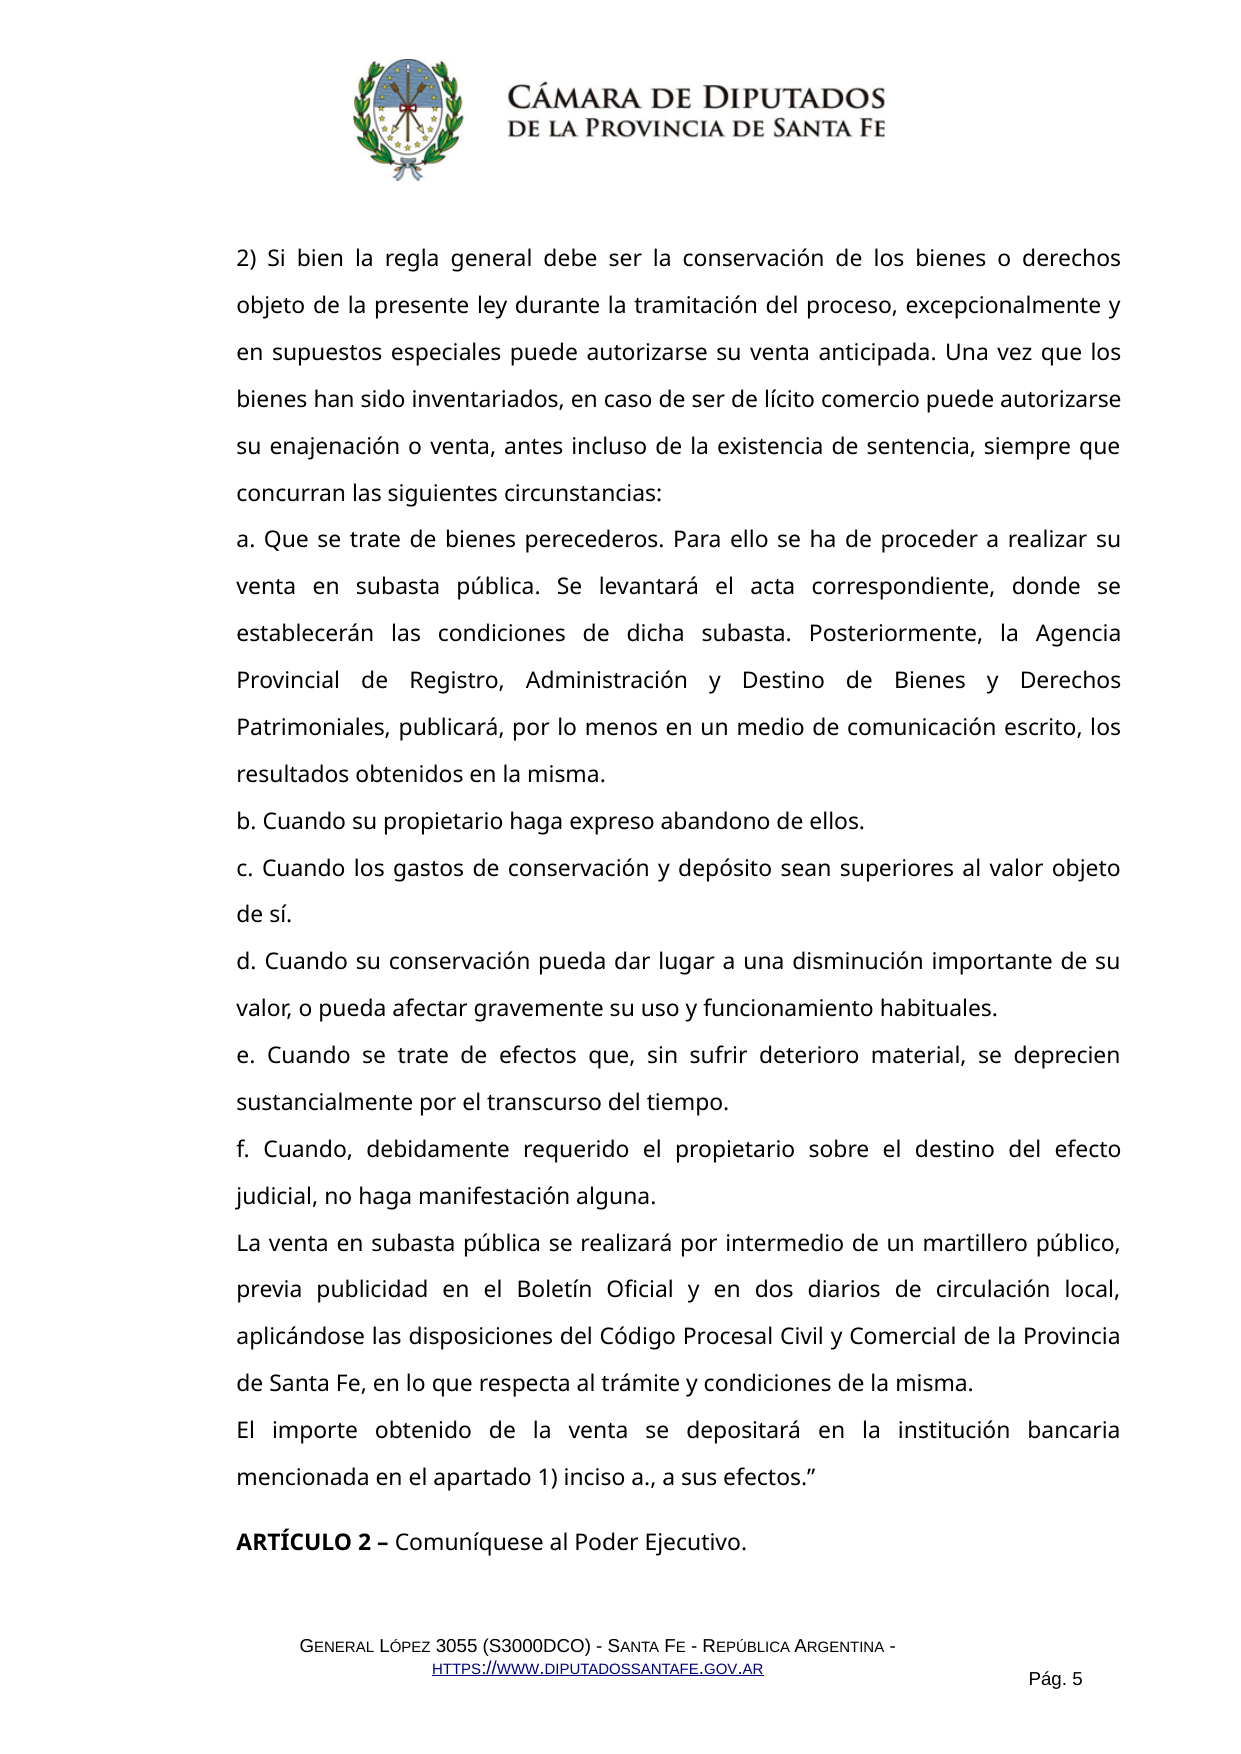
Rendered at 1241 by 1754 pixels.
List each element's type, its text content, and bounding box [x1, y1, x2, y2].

text c. Cuando los gastos de conservación y depósito sean superiores al valor objeto de sí. [236, 852, 1122, 930]
text f. Cuando, debidamente requerido el propietario sobre el destino del efecto judicial, no haga manifestación alguna. [236, 1133, 1122, 1211]
text 2) Si bien la regla general debe ser la conservación de los bienes o derechos objeto de la presente ley durante la tramitación del proceso, excepcionalmente y en supuestos especiales puede autorizarse su venta anticipada. Una vez que los bienes han sido inventariados, en caso de ser de lícito comercio puede autorizarse su enajenación o venta, antes incluso de la existencia de sentencia, siempre que concurran las siguientes circunstancias: [236, 242, 1122, 508]
text d. Cuando su conservación pueda dar lugar a una disminución importante de su valor, o pueda afectar gravemente su uso y funcionamiento habituales. [236, 945, 1122, 1023]
text a. Que se trate de bienes perecederos. Para ello se ha de proceder a realizar su venta en subasta pública. Se levantará el acta correspondiente, donde se establecerán las condiciones de dicha subasta. Posteriormente, la Agencia Provincial de Registro, Administración y Destino de Bienes y Derechos Patrimoniales, publicará, por lo menos en un medio de comunicación escrito, los resultados obtenidos en la misma. [236, 523, 1122, 789]
text La venta en subasta pública se realizará por intermedio de un martillero público, previa publicidad en el Boletín Oficial y en dos diarios de circulación local, aplicándose las disposiciones del Código Procesal Civil y Comercial de la Provincia de Santa Fe, en lo que respecta al trámite y condiciones de la misma. [236, 1227, 1122, 1398]
text El importe obtenido de la venta se depositará en la institución bancaria mencionada en el apartado 1) inciso a., a sus efectos.” [236, 1414, 1122, 1492]
text e. Cuando se trate de efectos que, sin sufrir deterioro material, se deprecien sustancialmente por el transcurso del tiempo. [236, 1039, 1122, 1117]
text b. Cuando su propietario haga expreso abandono de ellos. [236, 805, 1122, 836]
text ARTÍCULO 2 – Comuníquese al Poder Ejecutivo. [236, 1526, 1122, 1557]
